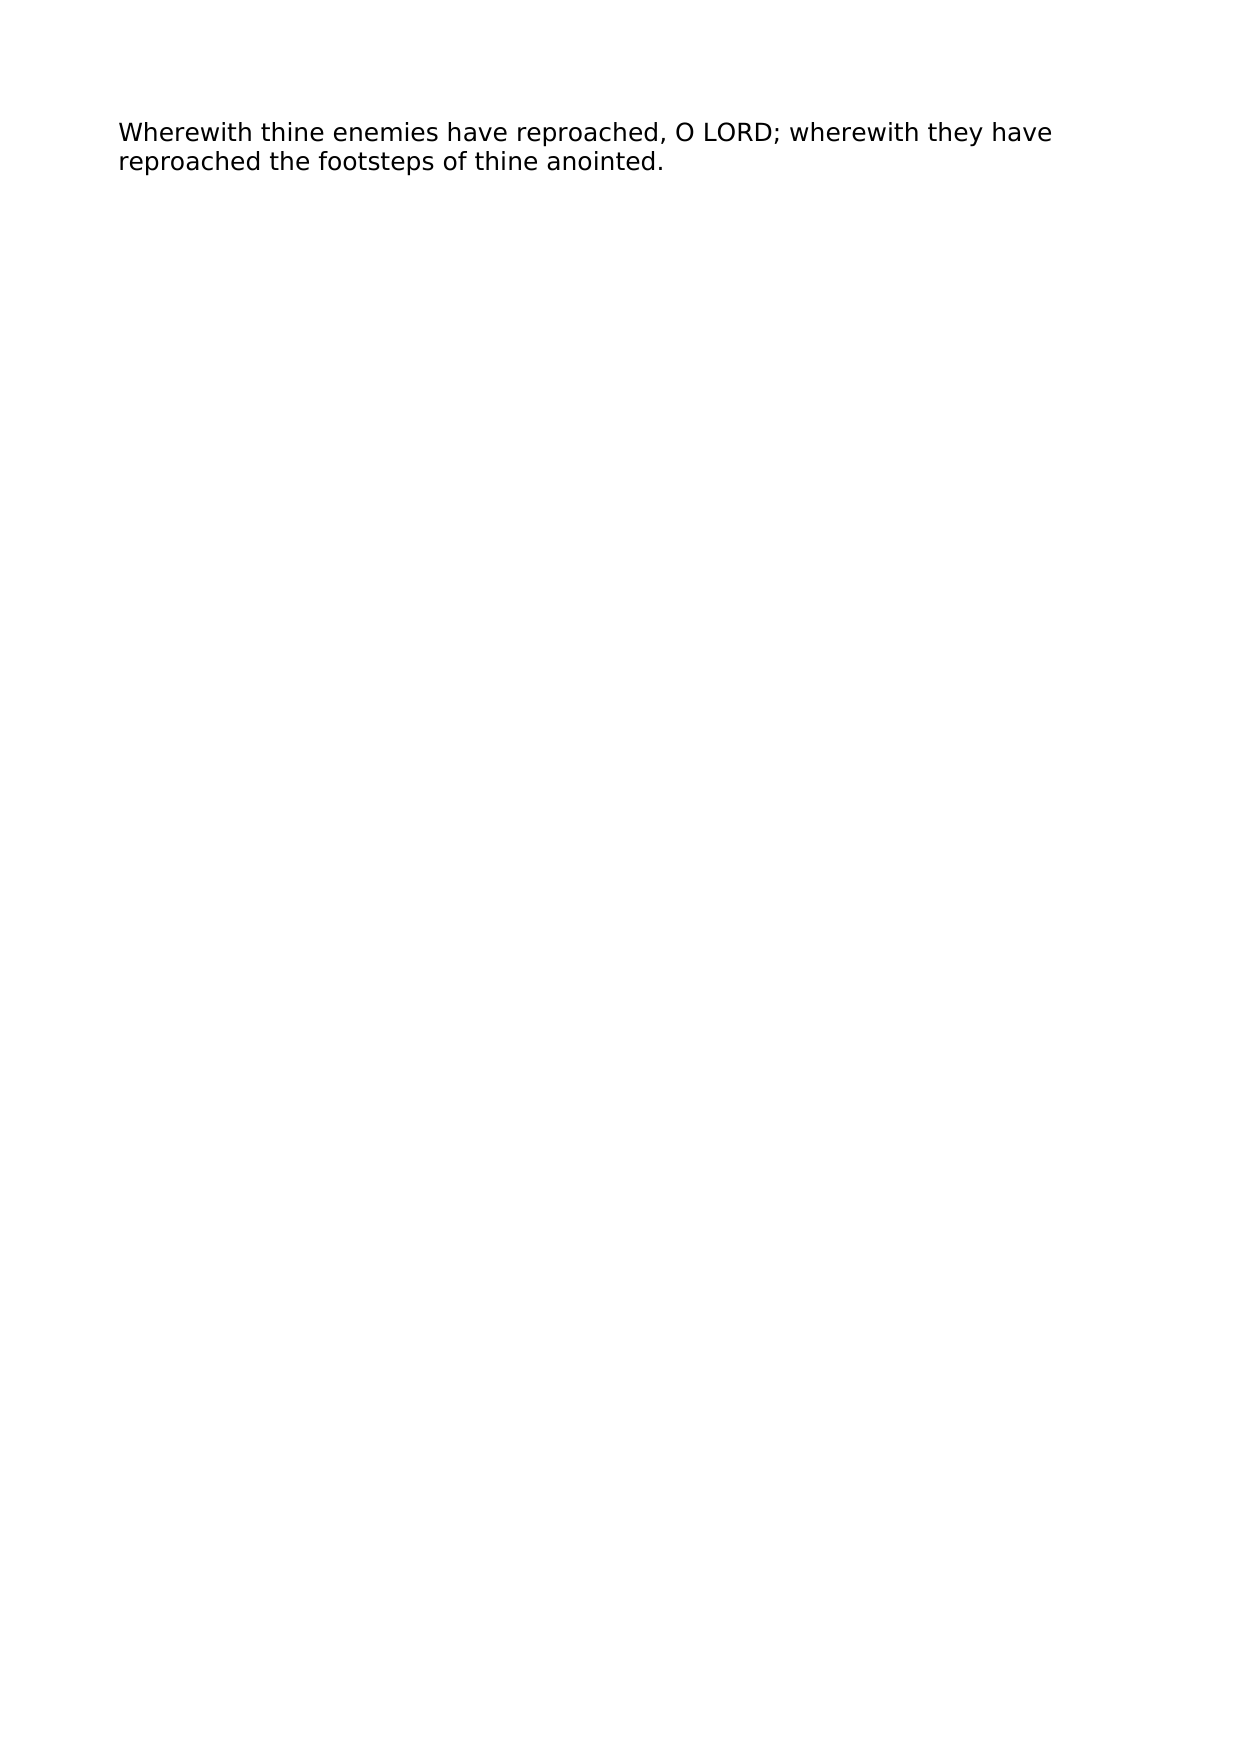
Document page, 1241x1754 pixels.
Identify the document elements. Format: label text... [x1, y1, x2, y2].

text Wherewith thine enemies have reproached, O LORD; wherewith they have reproached the footsteps of thine anointed. [118, 118, 1122, 176]
